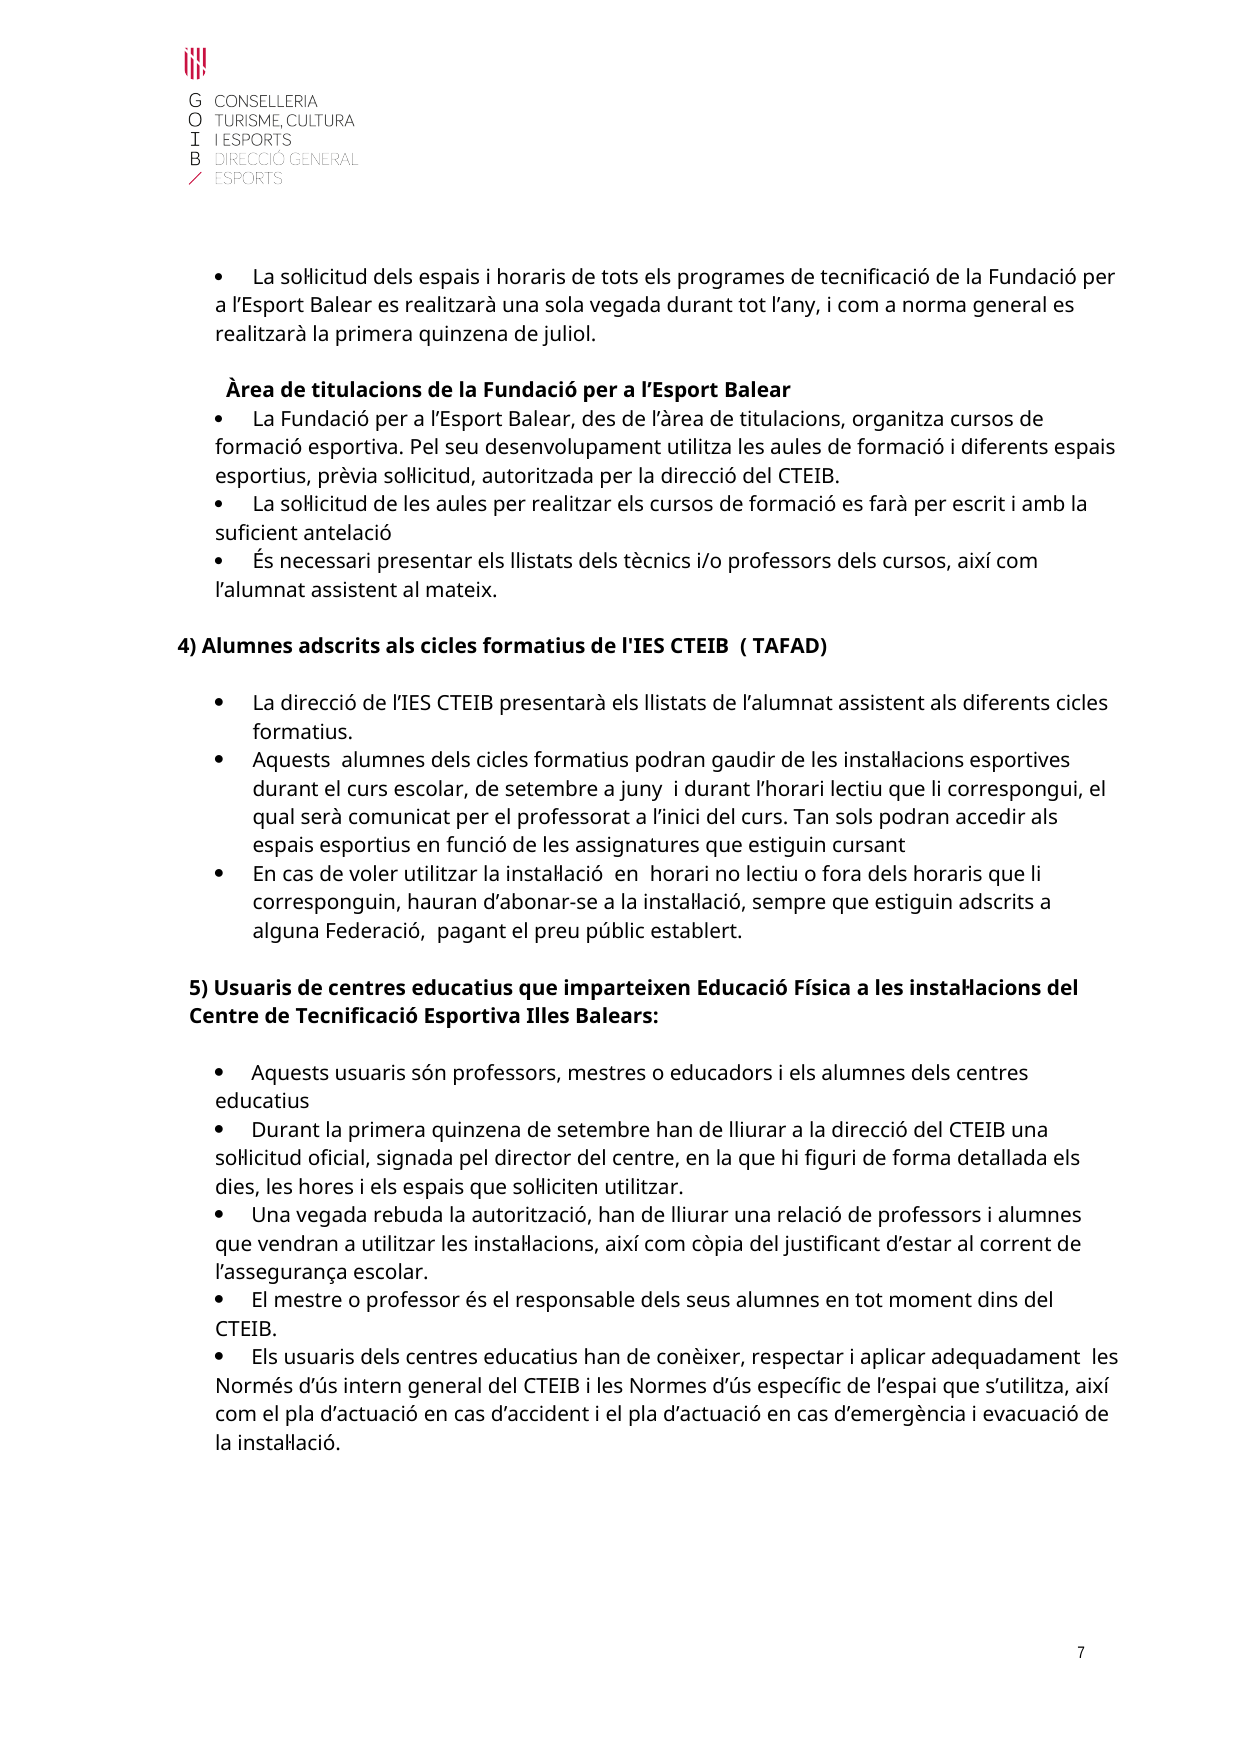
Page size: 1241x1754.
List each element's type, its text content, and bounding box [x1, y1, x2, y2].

list Durant la primera quinzena de setembre han de lliurar a la direcció del CTEIB una sol·licitud oficial, signada pel director del centre, en la que hi figuri de forma detallada els dies, les hores i els espais que sol·liciten utilitzar. [215, 1115, 1122, 1200]
list Una vegada rebuda la autorització, han de lliurar una relació de professors i alumnes que vendran a utilitzar les instal·lacions, així com còpia del justificant d’estar al corrent de l’assegurança escolar. [215, 1200, 1122, 1286]
list En cas de voler utilitzar la instal·lació en horari no lectiu o fora dels horaris que li corresponguin, hauran d’abonar-se a la instal·lació, sempre que estiguin adscrits a alguna Federació, pagant el preu públic establert. [215, 859, 1122, 944]
list La sol·licitud dels espais i horaris de tots els programes de tecnificació de la Fundació per a l’Esport Balear es realitzarà una sola vegada durant tot l’any, i com a norma general es realitzarà la primera quinzena de juliol. [215, 262, 1122, 347]
list La Fundació per a l’Esport Balear, des de l’àrea de titulacions, organitza cursos de formació esportiva. Pel seu desenvolupament utilitza les aules de formació i diferents espais esportius, prèvia sol·licitud, autoritzada per la direcció del CTEIB. [215, 404, 1122, 489]
text Àrea de titulacions de la Fundació per a l’Esport Balear [177, 376, 1122, 404]
list El mestre o professor és el responsable dels seus alumnes en tot moment dins del CTEIB. [215, 1286, 1122, 1342]
list La direcció de l’IES CTEIB presentarà els llistats de l’alumnat assistent als diferents cicles formatius. [215, 688, 1122, 745]
list Aquests usuaris són professors, mestres o educadors i els alumnes dels centres educatius [215, 1058, 1122, 1115]
list La sol·licitud de les aules per realitzar els cursos de formació es farà per escrit i amb la suficient antelació [215, 489, 1122, 546]
picture [169, 37, 372, 204]
list Els usuaris dels centres educatius han de conèixer, respectar i aplicar adequadament les Normés d’ús intern general del CTEIB i les Normes d’ús específic de l’espai que s’utilitza, així com el pla d’actuació en cas d’accident i el pla d’actuació en cas d’emergència i evacuació de la instal·lació. [215, 1342, 1122, 1456]
list És necessari presentar els llistats dels tècnics i/o professors dels cursos, així com l’alumnat assistent al mateix. [215, 546, 1122, 603]
list Aquests alumnes dels cicles formatius podran gaudir de les instal·lacions esportives durant el curs escolar, de setembre a juny i durant l’horari lectiu que li correspongui, el qual serà comunicat per el professorat a l’inici del curs. Tan sols podran accedir als espais esportius en funció de les assignatures que estiguin cursant [215, 745, 1122, 859]
list 5) Usuaris de centres educatius que imparteixen Educació Física a les instal·lacions del Centre de Tecnificació Esportiva Illes Balears: [153, 973, 1122, 1030]
text 4) Alumnes adscrits als cicles formatius de l'IES CTEIB ( TAFAD) [177, 632, 1122, 660]
